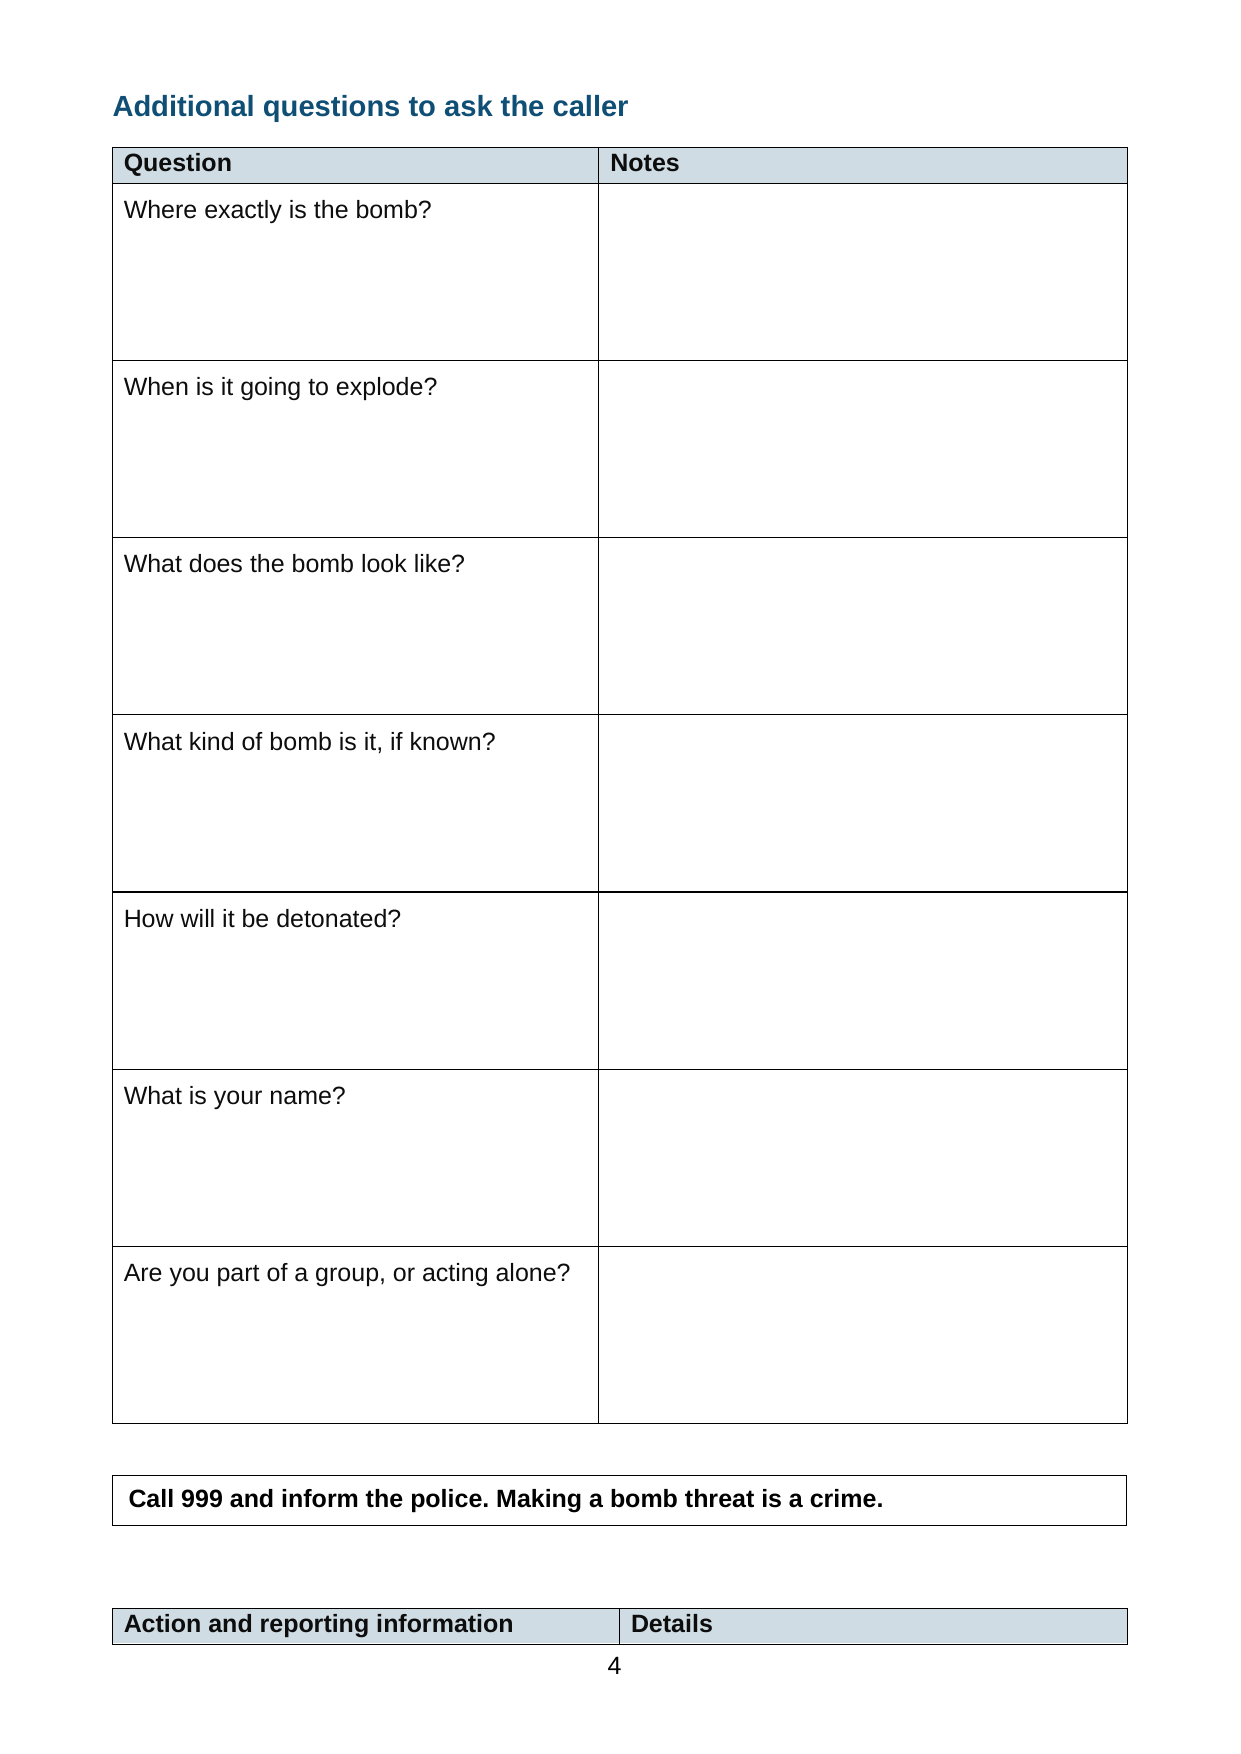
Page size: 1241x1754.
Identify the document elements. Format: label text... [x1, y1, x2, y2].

table_cell When is it going to explode? [113, 361, 598, 537]
table_cell Where exactly is the bomb? [113, 184, 598, 360]
table_cell [599, 715, 1127, 891]
table_cell What is your name? [113, 1070, 598, 1246]
table_cell What kind of bomb is it, if known? [113, 715, 598, 891]
table_cell [599, 361, 1127, 537]
table_header Notes [599, 148, 1127, 183]
subtitle Additional questions to ask the caller [112, 89, 1128, 122]
table_cell What does the bomb look like? [113, 538, 598, 714]
table_cell [599, 184, 1127, 360]
table_cell [599, 538, 1127, 714]
table_header Question [113, 148, 598, 183]
table_cell Are you part of a group, or acting alone? [113, 1247, 598, 1423]
table_cell [599, 893, 1127, 1069]
table_header Details [620, 1609, 1127, 1643]
table_cell [599, 1247, 1127, 1423]
text Call 999 and inform the police. Making a bomb threat is a crime. [128, 1484, 1111, 1512]
table_cell [599, 1070, 1127, 1246]
table_cell How will it be detonated? [113, 893, 598, 1069]
table_header Action and reporting information [113, 1609, 619, 1643]
